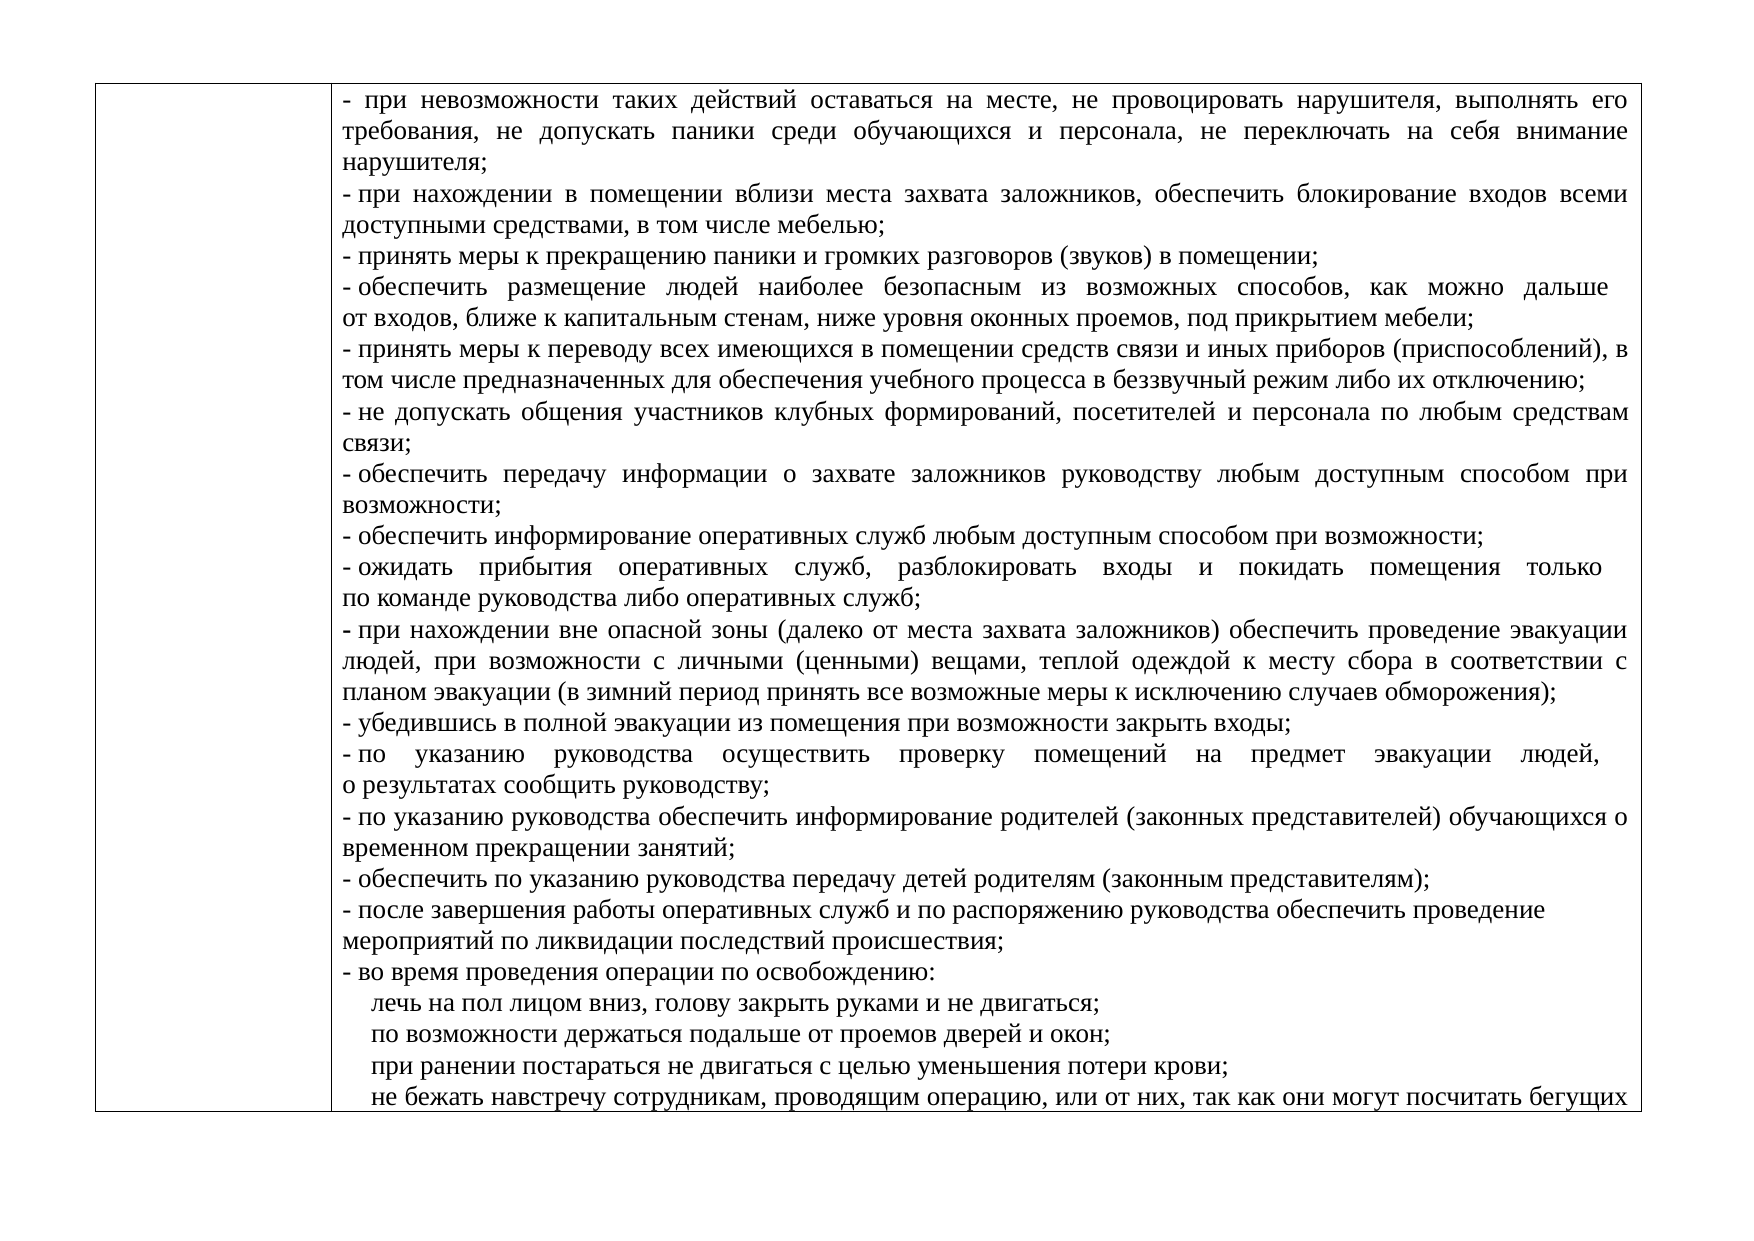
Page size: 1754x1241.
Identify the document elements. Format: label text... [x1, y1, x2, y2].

table_cell [96, 84, 331, 1111]
table_cell - при невозможности таких действий оставаться на месте, не провоцировать нарушителя, выполнять его требования, не допускать паники среди обучающихся и персонала, не переключать на себя внимание нарушителя; - при нахождении в помещении вблизи места захвата заложников, обеспечить блокирование входов всеми доступными средствами, в том числе мебелью; - принять меры к прекращению паники и громких разговоров (звуков) в помещении; - обеспечить размещение людей наиболее безопасным из возможных способов, как можно дальше от входов, ближе к капитальным стенам, ниже уровня оконных проемов, под прикрытием мебели; - принять меры к переводу всех имеющихся в помещении средств связи и иных приборов (приспособлений), в том числе предназначенных для обеспечения учебного процесса в беззвучный режим либо их отключению; - не допускать общения участников клубных формирований, посетителей и персонала по любым средствам связи; - обеспечить передачу информации о захвате заложников руководству любым доступным способом при возможности; - обеспечить информирование оперативных служб любым доступным способом при возможности; - ожидать прибытия оперативных служб, разблокировать входы и покидать помещения только по команде руководства либо оперативных служб; - при нахождении вне опасной зоны (далеко от места захвата заложников) обеспечить проведение эвакуации людей, при возможности с личными (ценными) вещами, теплой одеждой к месту сбора в соответствии с планом эвакуации (в зимний период принять все возможные меры к исключению случаев обморожения); - убедившись в полной эвакуации из помещения при возможности закрыть входы; - по указанию руководства осуществить проверку помещений на предмет эвакуации людей, о результатах сообщить руководству; - по указанию руководства обеспечить информирование родителей (законных представителей) обучающихся о временном прекращении занятий; - обеспечить по указанию руководства передачу детей родителям (законным представителям); - после завершения работы оперативных служб и по распоряжению руководства обеспечить проведение мероприятий по ликвидации последствий происшествия; - во время проведения операции по освобождению: лечь на пол лицом вниз, голову закрыть руками и не двигаться; по возможности держаться подальше от проемов дверей и окон; при ранении постараться не двигаться с целью уменьшения потери крови; не бежать навстречу сотрудникам, проводящим операцию, или от них, так как они могут посчитать бегущих [332, 84, 1641, 1111]
